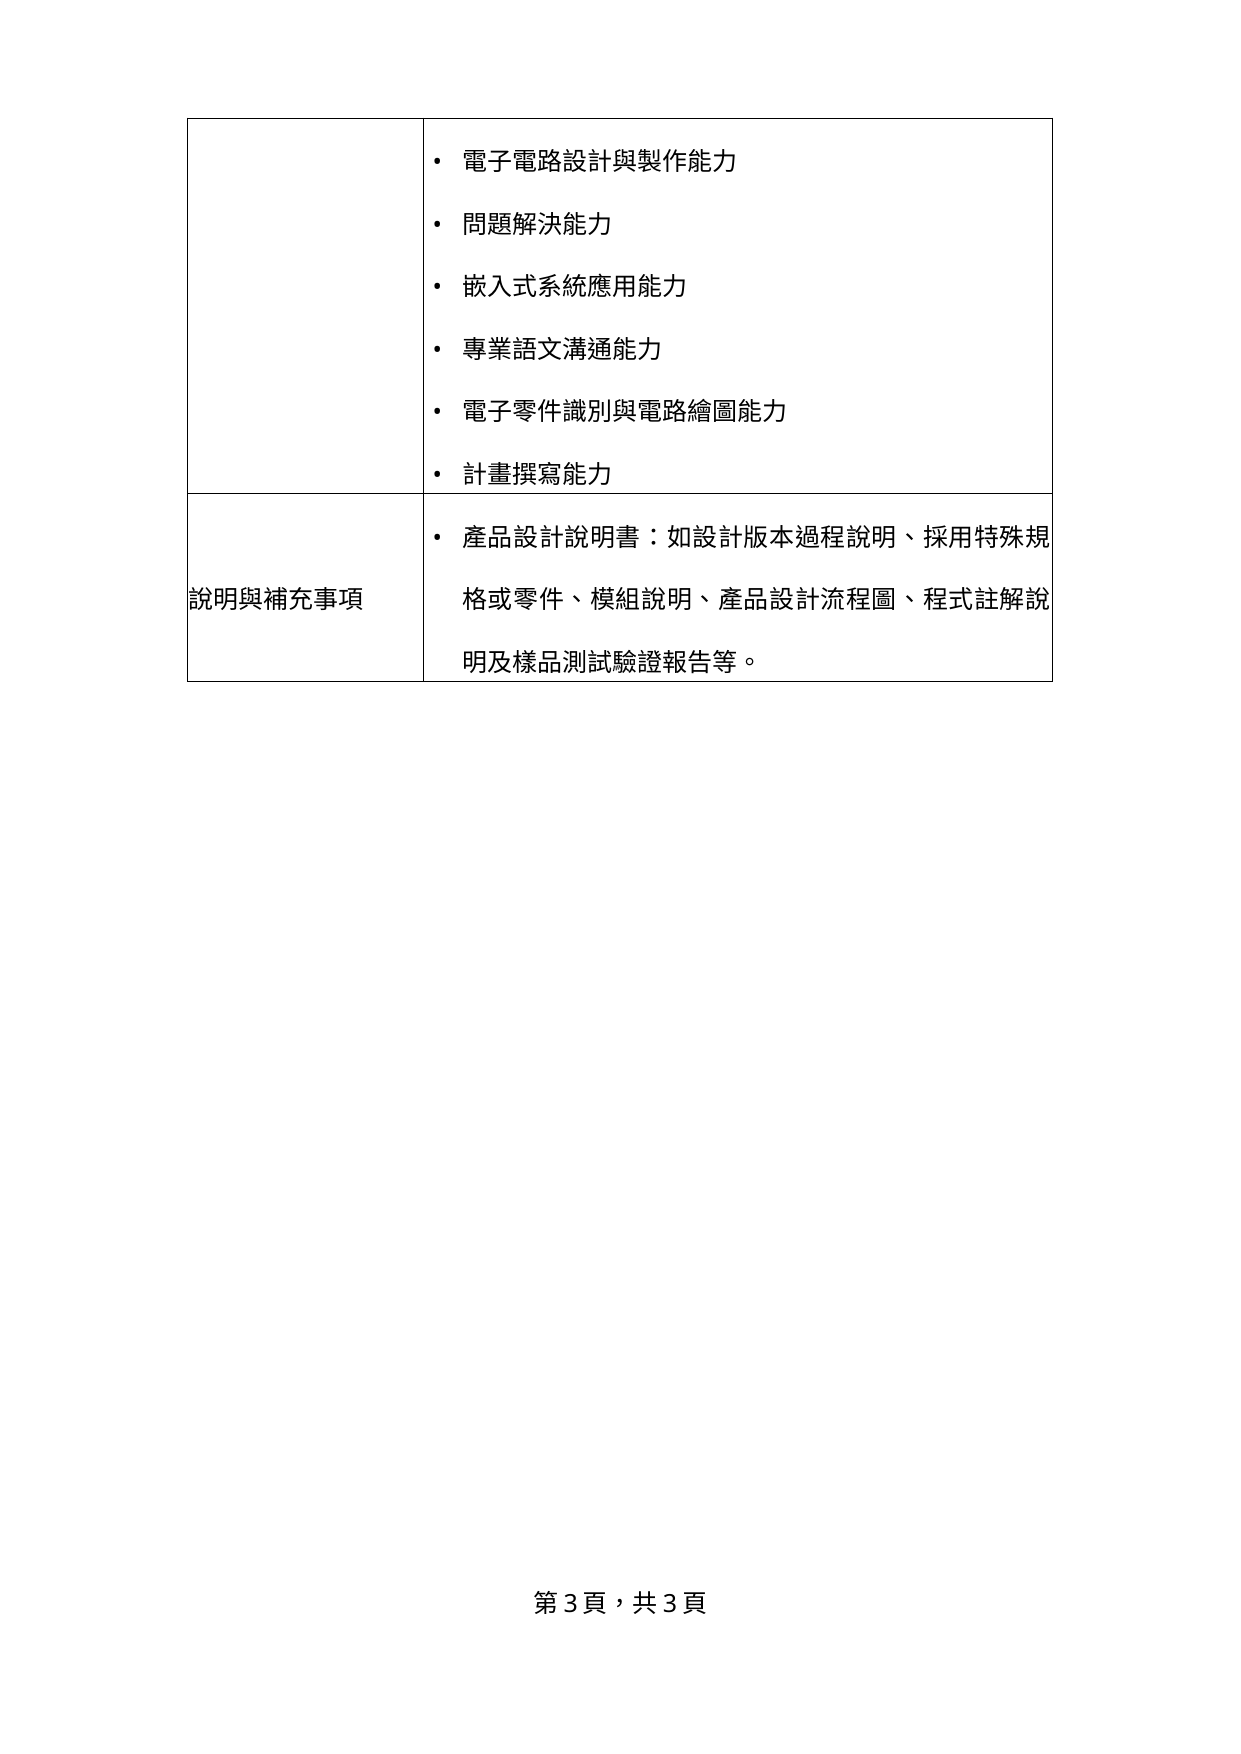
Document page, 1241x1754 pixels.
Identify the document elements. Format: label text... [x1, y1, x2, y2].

table_cell 作業系統操作能力 信號產生與測試儀器操作能力 電路模擬操作能力 電路板設計與製作能力 溝通協調能力 軟體設計能力 電子電路設計與製作能力 問題解決能力 嵌入式系統應用能力 專業語文溝通能力 電子零件識別與電路繪圖能力 計畫撰寫能力 [424, 119, 1052, 493]
table_cell [188, 119, 423, 493]
table_cell 說明與補充事項 [188, 494, 423, 681]
table_cell 產品設計說明書：如設計版本過程說明、採用特殊規格或零件、模組說明、產品設計流程圖、程式註解說明及樣品測試驗證報告等。 [424, 494, 1052, 681]
